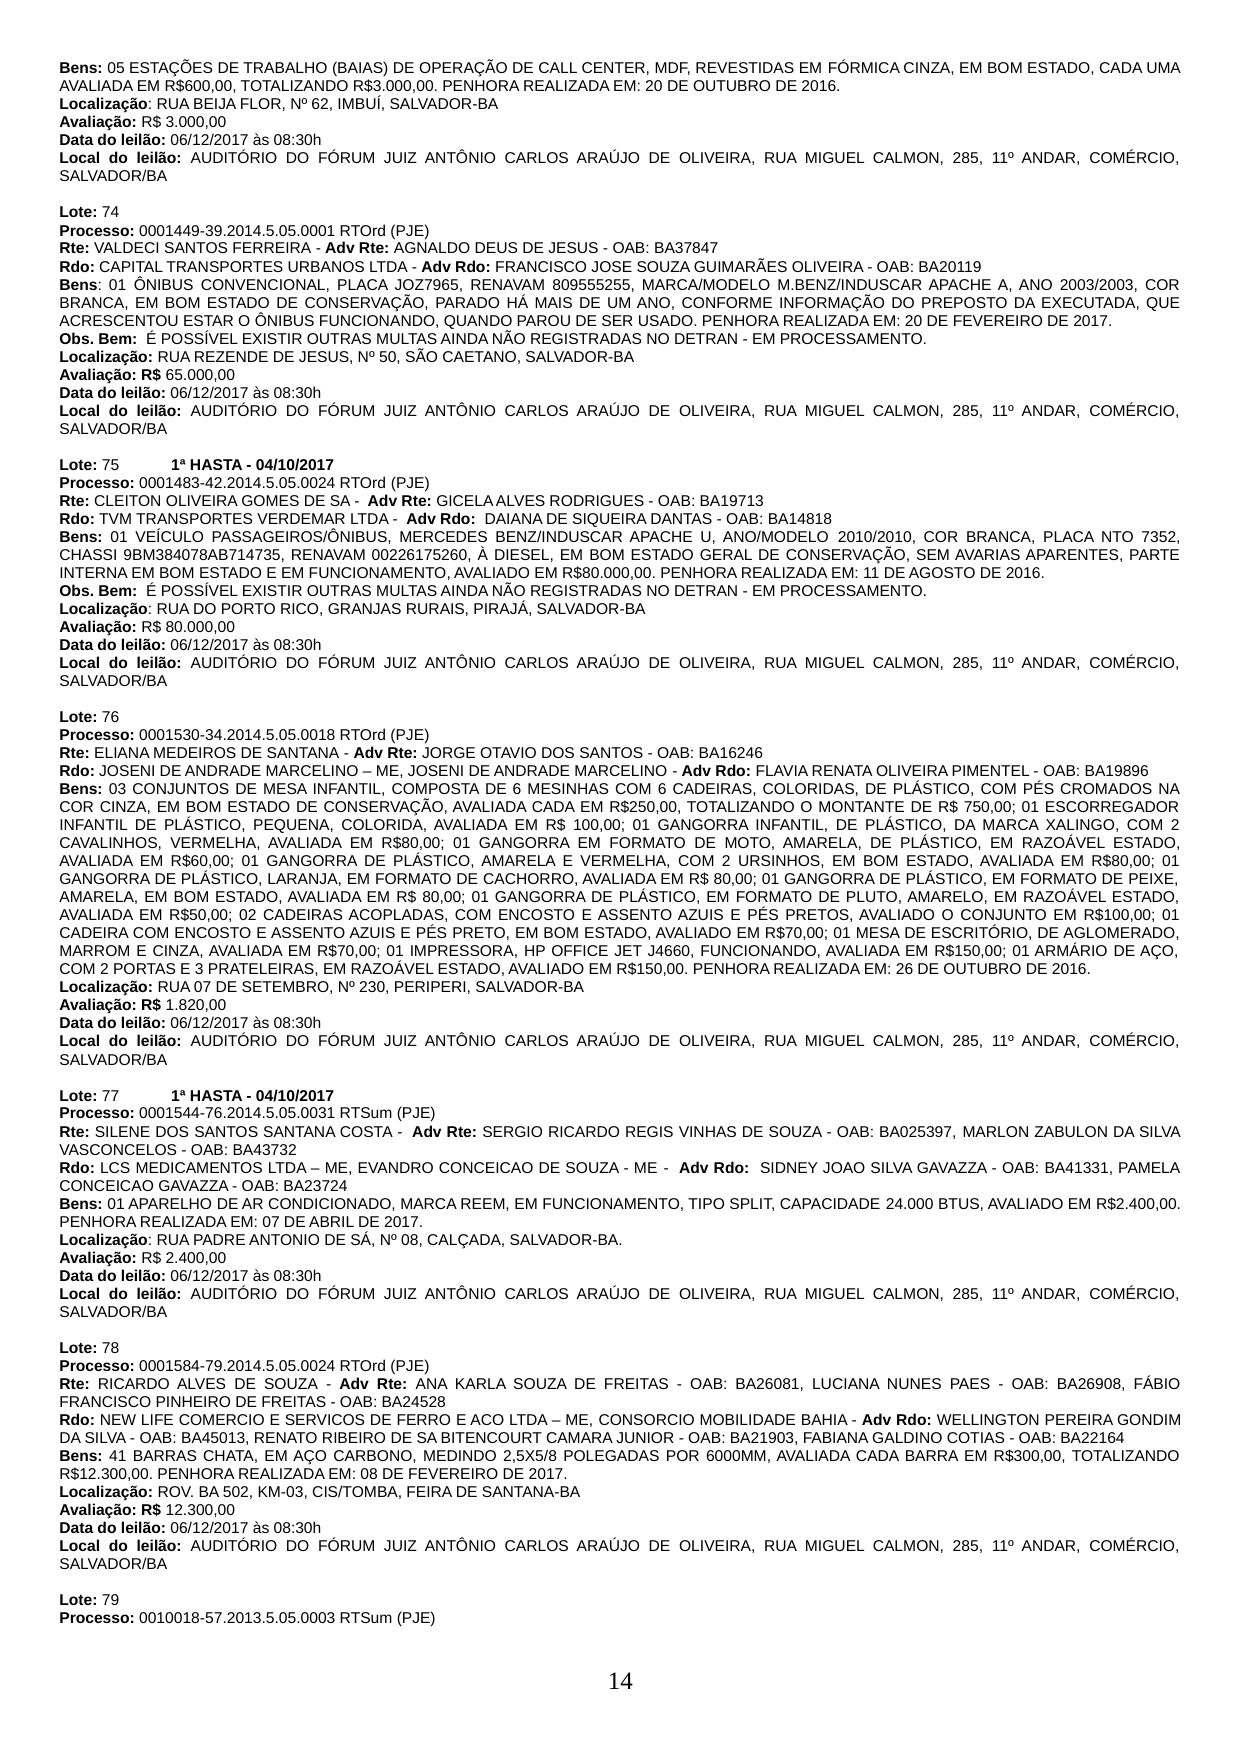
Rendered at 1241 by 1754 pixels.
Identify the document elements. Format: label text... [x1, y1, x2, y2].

text Local do leilão: AUDITÓRIO DO FÓRUM JUIZ ANTÔNIO CARLOS ARAÚJO DE OLIVEIRA, RUA MIGUEL CALMON, 285, 11º ANDAR, COMÉRCIO, SALVADOR/BA [59, 149, 1181, 185]
text Rdo: TVM TRANSPORTES VERDEMAR LTDA - Adv Rdo: DAIANA DE SIQUEIRA DANTAS - OAB: BA14818 [59, 509, 1181, 528]
text Lote: 75 1ª HASTA - 04/10/2017 [59, 456, 1181, 473]
text Lote: 77 1ª HASTA - 04/10/2017 [59, 1086, 1181, 1104]
text Local do leilão: AUDITÓRIO DO FÓRUM JUIZ ANTÔNIO CARLOS ARAÚJO DE OLIVEIRA, RUA MIGUEL CALMON, 285, 11º ANDAR, COMÉRCIO, SALVADOR/BA [59, 1537, 1181, 1573]
text Localização: RUA REZENDE DE JESUS, Nº 50, SÃO CAETANO, SALVADOR-BA [59, 347, 1181, 365]
text Processo: 0001584-79.2014.5.05.0024 RTOrd (PJE) [59, 1357, 1181, 1374]
text Bens: 01 ÔNIBUS CONVENCIONAL, PLACA JOZ7965, RENAVAM 809555255, MARCA/MODELO M.BENZ/INDUSCAR APACHE A, ANO 2003/2003, COR BRANCA, EM BOM ESTADO DE CONSERVAÇÃO, PARADO HÁ MAIS DE UM ANO, CONFORME INFORMAÇÃO DO PREPOSTO DA EXECUTADA, QUE ACRESCENTOU ESTAR O ÔNIBUS FUNCIONANDO, QUANDO PAROU DE SER USADO. PENHORA REALIZADA EM: 20 DE FEVEREIRO DE 2017. [59, 275, 1181, 329]
text Local do leilão: AUDITÓRIO DO FÓRUM JUIZ ANTÔNIO CARLOS ARAÚJO DE OLIVEIRA, RUA MIGUEL CALMON, 285, 11º ANDAR, COMÉRCIO, SALVADOR/BA [59, 401, 1181, 437]
text Data do leilão: 06/12/2017 às 08:30h [59, 1014, 1181, 1032]
text Rdo: CAPITAL TRANSPORTES URBANOS LTDA - Adv Rdo: FRANCISCO JOSE SOUZA GUIMARÃES OLIVEIRA - OAB: BA20119 [59, 257, 1181, 275]
text Processo: 0001530-34.2014.5.05.0018 RTOrd (PJE) [59, 726, 1181, 744]
text Local do leilão: AUDITÓRIO DO FÓRUM JUIZ ANTÔNIO CARLOS ARAÚJO DE OLIVEIRA, RUA MIGUEL CALMON, 285, 11º ANDAR, COMÉRCIO, SALVADOR/BA [59, 1032, 1181, 1068]
text Lote: 78 [59, 1338, 1181, 1357]
text Local do leilão: AUDITÓRIO DO FÓRUM JUIZ ANTÔNIO CARLOS ARAÚJO DE OLIVEIRA, RUA MIGUEL CALMON, 285, 11º ANDAR, COMÉRCIO, SALVADOR/BA [59, 654, 1181, 690]
text Obs. Bem: É POSSÍVEL EXISTIR OUTRAS MULTAS AINDA NÃO REGISTRADAS NO DETRAN - EM PROCESSAMENTO. [59, 582, 1181, 600]
text Data do leilão: 06/12/2017 às 08:30h [59, 1519, 1181, 1537]
text Processo: 0001449-39.2014.5.05.0001 RTOrd (PJE) [59, 221, 1181, 239]
text Localização: RUA PADRE ANTONIO DE SÁ, Nº 08, CALÇADA, SALVADOR-BA. [59, 1230, 1181, 1248]
text Avaliação: R$ 12.300,00 [59, 1501, 1181, 1519]
text Avaliação: R$ 1.820,00 [59, 996, 1181, 1014]
text Processo: 0010018-57.2013.5.05.0003 RTSum (PJE) [59, 1609, 1181, 1627]
text Processo: 0001544-76.2014.5.05.0031 RTSum (PJE) [59, 1104, 1181, 1122]
text Rte: SILENE DOS SANTOS SANTANA COSTA - Adv Rte: SERGIO RICARDO REGIS VINHAS DE SOUZA - OAB: BA025397, MARLON ZABULON DA SILVA VASCONCELOS - OAB: BA43732 [59, 1122, 1181, 1158]
text Rte: ELIANA MEDEIROS DE SANTANA - Adv Rte: JORGE OTAVIO DOS SANTOS - OAB: BA16246 [59, 744, 1181, 762]
text Localização: RUA BEIJA FLOR, Nº 62, IMBUÍ, SALVADOR-BA [59, 95, 1181, 113]
text Data do leilão: 06/12/2017 às 08:30h [59, 383, 1181, 401]
text Bens: 41 BARRAS CHATA, EM AÇO CARBONO, MEDINDO 2,5X5/8 POLEGADAS POR 6000MM, AVALIADA CADA BARRA EM R$300,00, TOTALIZANDO R$12.300,00. PENHORA REALIZADA EM: 08 DE FEVEREIRO DE 2017. [59, 1447, 1181, 1483]
text Data do leilão: 06/12/2017 às 08:30h [59, 636, 1181, 654]
text Avaliação: R$ 3.000,00 [59, 113, 1181, 131]
text Data do leilão: 06/12/2017 às 08:30h [59, 1266, 1181, 1284]
text Rdo: LCS MEDICAMENTOS LTDA – ME, EVANDRO CONCEICAO DE SOUZA - ME - Adv Rdo: SIDNEY JOAO SILVA GAVAZZA - OAB: BA41331, PAMELA CONCEICAO GAVAZZA - OAB: BA23724 [59, 1158, 1181, 1194]
text Bens: 03 CONJUNTOS DE MESA INFANTIL, COMPOSTA DE 6 MESINHAS COM 6 CADEIRAS, COLORIDAS, DE PLÁSTICO, COM PÉS CROMADOS NA COR CINZA, EM BOM ESTADO DE CONSERVAÇÃO, AVALIADA CADA EM R$250,00, TOTALIZANDO O MONTANTE DE R$ 750,00; 01 ESCORREGADOR INFANTIL DE PLÁSTICO, PEQUENA, COLORIDA, AVALIADA EM R$ 100,00; 01 GANGORRA INFANTIL, DE PLÁSTICO, DA MARCA XALINGO, COM 2 CAVALINHOS, VERMELHA, AVALIADA EM R$80,00; 01 GANGORRA EM FORMATO DE MOTO, AMARELA, DE PLÁSTICO, EM RAZOÁVEL ESTADO, AVALIADA EM R$60,00; 01 GANGORRA DE PLÁSTICO, AMARELA E VERMELHA, COM 2 URSINHOS, EM BOM ESTADO, AVALIADA EM R$80,00; 01 GANGORRA DE PLÁSTICO, LARANJA, EM FORMATO DE CACHORRO, AVALIADA EM R$ 80,00; 01 GANGORRA DE PLÁSTICO, EM FORMATO DE PEIXE, AMARELA, EM BOM ESTADO, AVALIADA EM R$ 80,00; 01 GANGORRA DE PLÁSTICO, EM FORMATO DE PLUTO, AMARELO, EM RAZOÁVEL ESTADO, AVALIADA EM R$50,00; 02 CADEIRAS ACOPLADAS, COM ENCOSTO E ASSENTO AZUIS E PÉS PRETOS, AVALIADO O CONJUNTO EM R$100,00; 01 CADEIRA COM ENCOSTO E ASSENTO AZUIS E PÉS PRETO, EM BOM ESTADO, AVALIADO EM R$70,00; 01 MESA DE ESCRITÓRIO, DE AGLOMERADO, MARROM E CINZA, AVALIADA EM R$70,00; 01 IMPRESSORA, HP OFFICE JET J4660, FUNCIONANDO, AVALIADA EM R$150,00; 01 ARMÁRIO DE AÇO, COM 2 PORTAS E 3 PRATELEIRAS, EM RAZOÁVEL ESTADO, AVALIADO EM R$150,00. PENHORA REALIZADA EM: 26 DE OUTUBRO DE 2016. [59, 780, 1181, 978]
text Localização: RUA 07 DE SETEMBRO, Nº 230, PERIPERI, SALVADOR-BA [59, 978, 1181, 996]
text Lote: 76 [59, 708, 1181, 726]
text Rte: VALDECI SANTOS FERREIRA - Adv Rte: AGNALDO DEUS DE JESUS - OAB: BA37847 [59, 239, 1181, 257]
text Bens: 01 APARELHO DE AR CONDICIONADO, MARCA REEM, EM FUNCIONAMENTO, TIPO SPLIT, CAPACIDADE 24.000 BTUS, AVALIADO EM R$2.400,00. PENHORA REALIZADA EM: 07 DE ABRIL DE 2017. [59, 1194, 1181, 1230]
text Lote: 79 [59, 1591, 1181, 1609]
text Avaliação: R$ 80.000,00 [59, 618, 1181, 636]
text Rdo: NEW LIFE COMERCIO E SERVICOS DE FERRO E ACO LTDA – ME, CONSORCIO MOBILIDADE BAHIA - Adv Rdo: WELLINGTON PEREIRA GONDIM DA SILVA - OAB: BA45013, RENATO RIBEIRO DE SA BITENCOURT CAMARA JUNIOR - OAB: BA21903, FABIANA GALDINO COTIAS - OAB: BA22164 [59, 1411, 1181, 1447]
text Localização: RUA DO PORTO RICO, GRANJAS RURAIS, PIRAJÁ, SALVADOR-BA [59, 600, 1181, 618]
text Bens: 01 VEÍCULO PASSAGEIROS/ÔNIBUS, MERCEDES BENZ/INDUSCAR APACHE U, ANO/MODELO 2010/2010, COR BRANCA, PLACA NTO 7352, CHASSI 9BM384078AB714735, RENAVAM 00226175260, À DIESEL, EM BOM ESTADO GERAL DE CONSERVAÇÃO, SEM AVARIAS APARENTES, PARTE INTERNA EM BOM ESTADO E EM FUNCIONAMENTO, AVALIADO EM R$80.000,00. PENHORA REALIZADA EM: 11 DE AGOSTO DE 2016. [59, 528, 1181, 582]
text Lote: 74 [59, 203, 1181, 221]
text Avaliação: R$ 65.000,00 [59, 365, 1181, 383]
text Avaliação: R$ 2.400,00 [59, 1248, 1181, 1266]
text Rte: RICARDO ALVES DE SOUZA - Adv Rte: ANA KARLA SOUZA DE FREITAS - OAB: BA26081, LUCIANA NUNES PAES - OAB: BA26908, FÁBIO FRANCISCO PINHEIRO DE FREITAS - OAB: BA24528 [59, 1374, 1181, 1411]
text Rdo: JOSENI DE ANDRADE MARCELINO – ME, JOSENI DE ANDRADE MARCELINO - Adv Rdo: FLAVIA RENATA OLIVEIRA PIMENTEL - OAB: BA19896 [59, 762, 1181, 780]
text Rte: CLEITON OLIVEIRA GOMES DE SA - Adv Rte: GICELA ALVES RODRIGUES - OAB: BA19713 [59, 492, 1181, 509]
text Processo: 0001483-42.2014.5.05.0024 RTOrd (PJE) [59, 473, 1181, 492]
text Data do leilão: 06/12/2017 às 08:30h [59, 131, 1181, 149]
text Obs. Bem: É POSSÍVEL EXISTIR OUTRAS MULTAS AINDA NÃO REGISTRADAS NO DETRAN - EM PROCESSAMENTO. [59, 329, 1181, 347]
text Bens: 05 ESTAÇÕES DE TRABALHO (BAIAS) DE OPERAÇÃO DE CALL CENTER, MDF, REVESTIDAS EM FÓRMICA CINZA, EM BOM ESTADO, CADA UMA AVALIADA EM R$600,00, TOTALIZANDO R$3.000,00. PENHORA REALIZADA EM: 20 DE OUTUBRO DE 2016. [59, 59, 1181, 95]
text Local do leilão: AUDITÓRIO DO FÓRUM JUIZ ANTÔNIO CARLOS ARAÚJO DE OLIVEIRA, RUA MIGUEL CALMON, 285, 11º ANDAR, COMÉRCIO, SALVADOR/BA [59, 1284, 1181, 1321]
text Localização: ROV. BA 502, KM-03, CIS/TOMBA, FEIRA DE SANTANA-BA [59, 1483, 1181, 1501]
